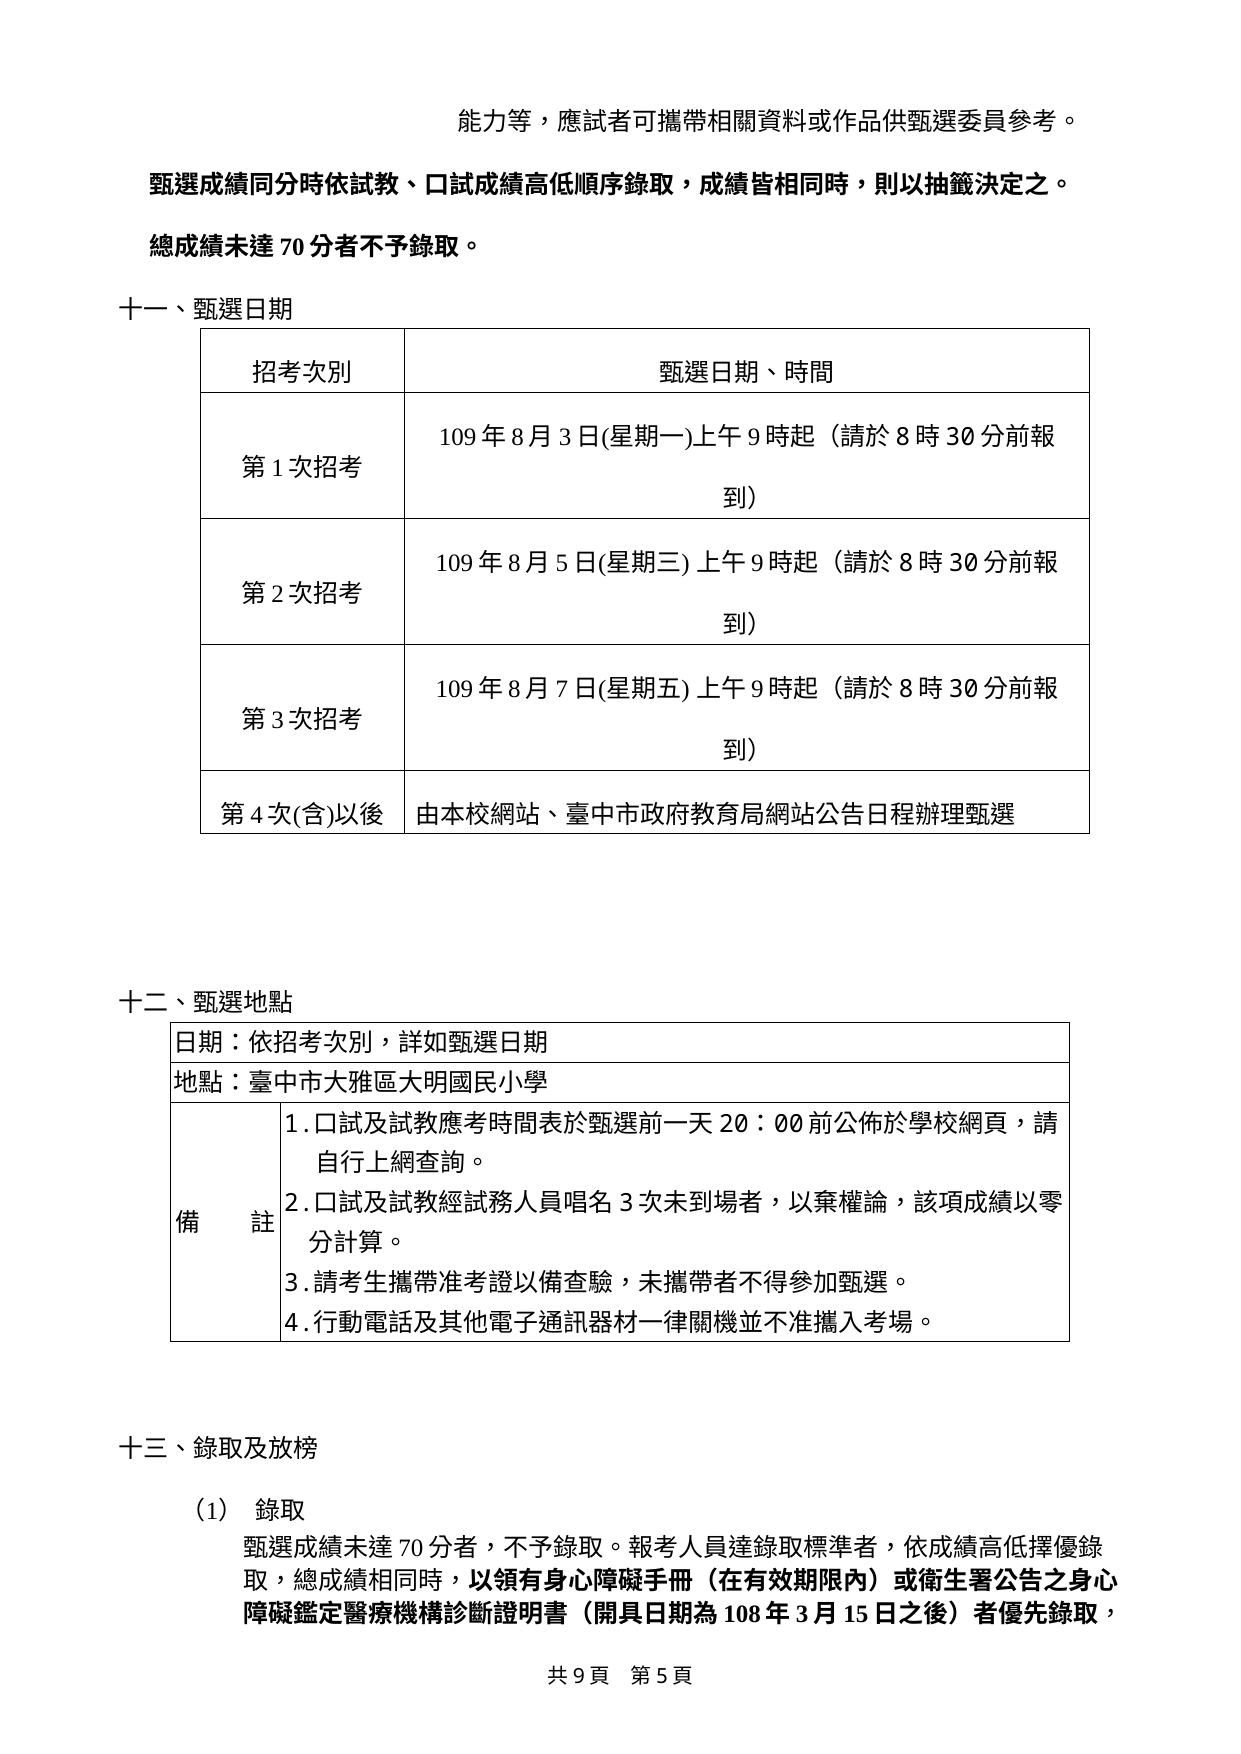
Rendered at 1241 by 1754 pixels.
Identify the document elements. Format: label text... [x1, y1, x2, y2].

table_cell 109年8月5日(星期三) 上午9時起（請於8時30分前報到） [405, 519, 1089, 644]
text 十三、錄取及放榜 [118, 1404, 1122, 1467]
text 十二、甄選地點 [118, 959, 1122, 1022]
table_cell 109年8月3日(星期一)上午9時起（請於8時30分前報到） [405, 393, 1089, 518]
text 十一、甄選日期 [118, 266, 1122, 328]
table_cell 地點：臺中市大雅區大明國民小學 [171, 1063, 1069, 1102]
table_cell 第4次(含)以後 [201, 771, 404, 833]
table_header 甄選日期、時間 [405, 329, 1089, 392]
table_header 招考次別 [201, 329, 404, 392]
table_cell 1.口試及試教應考時間表於甄選前一天20：00前公佈於學校網頁，請自行上網查詢。 2.口試及試教經試務人員唱名3次未到場者，以棄權論，該項成績以零分計算。 3.請考生攜帶准考證以備查驗，未攜帶者不得參加甄選。 4.行動電話及其他電子通訊器材一律關機並不准攜入考場。 [281, 1103, 1069, 1341]
text 能力等，應試者可攜帶相關資料或作品供甄選委員參考。 [168, 78, 1122, 141]
table_cell 第2次招考 [201, 519, 404, 644]
table_cell 由本校網站、臺中市政府教育局網站公告日程辦理甄選 [405, 771, 1089, 833]
text 甄選成績未達70分者，不予錄取。報考人員達錄取標準者，依成績高低擇優錄取，總成績相同時，以領有身心障礙手冊（在有效期限內）或衛生署公告之身心障礙鑑定醫療機構診斷證明書（開具日期為108年3月15日之後）者優先錄取， [243, 1529, 1122, 1629]
table_cell 109年8月7日(星期五) 上午9時起（請於8時30分前報到） [405, 645, 1089, 770]
text 總成績未達70分者不予錄取。 [118, 203, 1122, 266]
table_cell 第1次招考 [201, 393, 404, 518]
table_cell 第3次招考 [201, 645, 404, 770]
list 錄取 [181, 1467, 1122, 1529]
table_cell 備 註 [171, 1103, 280, 1341]
text 甄選成績同分時依試教、口試成績高低順序錄取，成績皆相同時，則以抽籤決定之。 [118, 141, 1122, 203]
table_header 日期：依招考次別，詳如甄選日期 [171, 1023, 1069, 1062]
